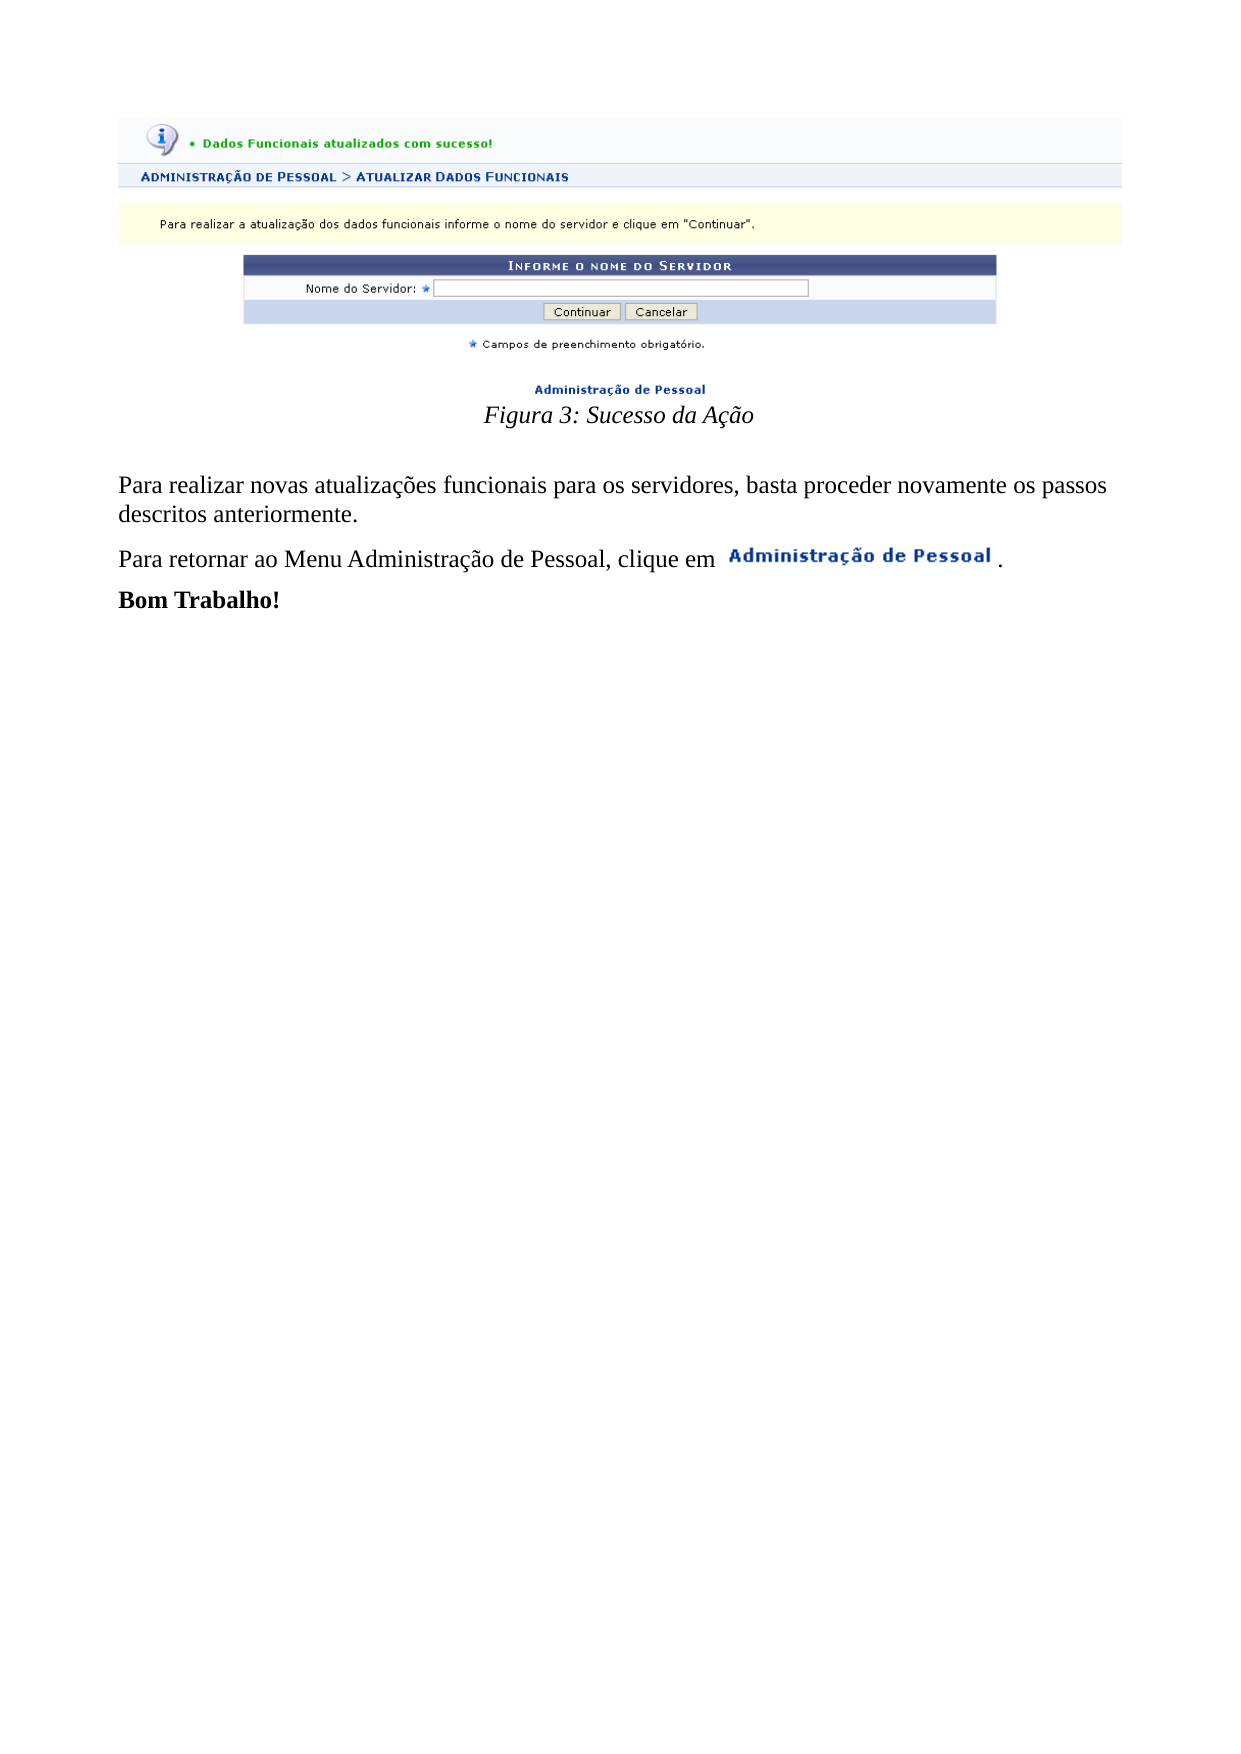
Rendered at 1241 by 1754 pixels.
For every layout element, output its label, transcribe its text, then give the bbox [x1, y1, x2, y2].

picture [118, 118, 1123, 401]
text Bom Trabalho! [118, 585, 1122, 614]
text Figura 3: Sucesso da Ação [118, 401, 1122, 429]
text Para realizar novas atualizações funcionais para os servidores, basta proceder novamente os passos descritos anteriormente. [118, 470, 1122, 528]
picture [722, 540, 998, 567]
text Para retornar ao Menu Administração de Pessoal, clique em . [118, 540, 1122, 572]
